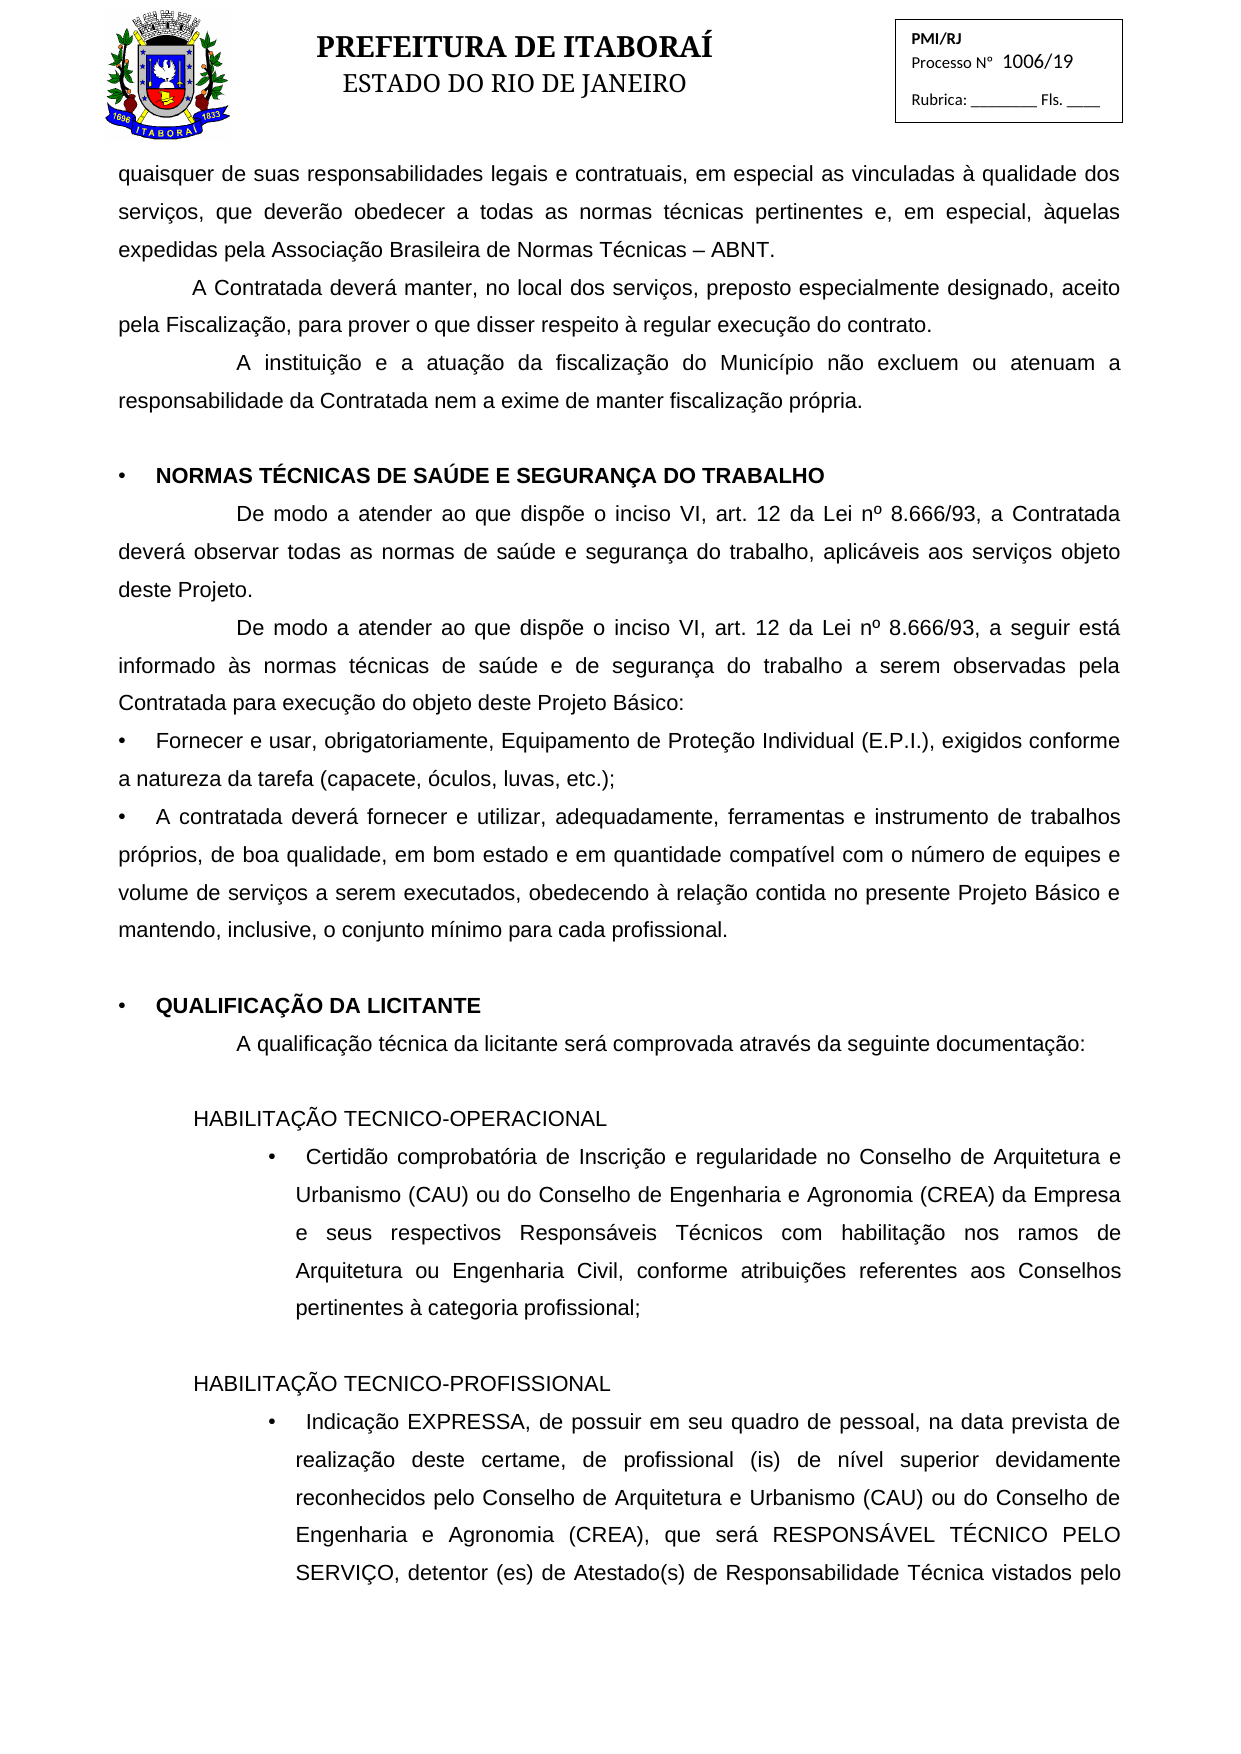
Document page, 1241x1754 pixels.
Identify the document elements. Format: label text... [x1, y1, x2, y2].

text A instituição e a atuação da fiscalização do Município não excluem ou atenuam a responsabilidade da Contratada nem a exime de manter fiscalização própria. [118, 350, 1122, 413]
text De modo a atender ao que dispõe o inciso VI, art. 12 da Lei nº 8.666/93, a seguir está informado às normas técnicas de saúde e de segurança do trabalho a serem observadas pela Contratada para execução do objeto deste Projeto Básico: [118, 615, 1122, 716]
text HABILITAÇÃO TECNICO-PROFISSIONAL [193, 1371, 1122, 1396]
text HABILITAÇÃO TECNICO-OPERACIONAL [193, 1106, 1122, 1131]
text A Contratada deverá manter, no local dos serviços, preposto especialmente designado, aceito pela Fiscalização, para prover o que disser respeito à regular execução do contrato. [118, 274, 1122, 337]
picture [105, 10, 232, 141]
text A qualificação técnica da licitante será comprovada através da seguinte documentação: [118, 1031, 1122, 1056]
list Certidão comprobatória de Inscrição e regularidade no Conselho de Arquitetura e Urbanismo (CAU) ou do Conselho de Engenharia e Agronomia (CREA) da Empresa e seus respectivos Responsáveis Técnicos com habilitação nos ramos de Arquitetura ou Engenharia Civil, conforme atribuições referentes aos Conselhos pertinentes à categoria profissional; [258, 1144, 1122, 1321]
list NORMAS TÉCNICAS DE SAÚDE E SEGURANÇA DO TRABALHO [81, 463, 1122, 489]
list A contratada deverá fornecer e utilizar, adequadamente, ferramentas e instrumento de trabalhos próprios, de boa qualidade, em bom estado e em quantidade compatível com o número de equipes e volume de serviços a serem executados, obedecendo à relação contida no presente Projeto Básico e mantendo, inclusive, o conjunto mínimo para cada profissional. [81, 804, 1122, 942]
list QUALIFICAÇÃO DA LICITANTE [81, 993, 1122, 1018]
text quaisquer de suas responsabilidades legais e contratuais, em especial as vinculadas à qualidade dos serviços, que deverão obedecer a todas as normas técnicas pertinentes e, em especial, àquelas expedidas pela Associação Brasileira de Normas Técnicas – ABNT. [118, 161, 1122, 262]
text De modo a atender ao que dispõe o inciso VI, art. 12 da Lei nº 8.666/93, a Contratada deverá observar todas as normas de saúde e segurança do trabalho, aplicáveis aos serviços objeto deste Projeto. [118, 501, 1122, 602]
list Indicação EXPRESSA, de possuir em seu quadro de pessoal, na data prevista de realização deste certame, de profissional (is) de nível superior devidamente reconhecidos pelo Conselho de Arquitetura e Urbanismo (CAU) ou do Conselho de Engenharia e Agronomia (CREA), que será RESPONSÁVEL TÉCNICO PELO SERVIÇO, detentor (es) de Atestado(s) de Responsabilidade Técnica vistados pelo [258, 1409, 1122, 1585]
list Fornecer e usar, obrigatoriamente, Equipamento de Proteção Individual (E.P.I.), exigidos conforme a natureza da tarefa (capacete, óculos, luvas, etc.); [81, 728, 1122, 791]
